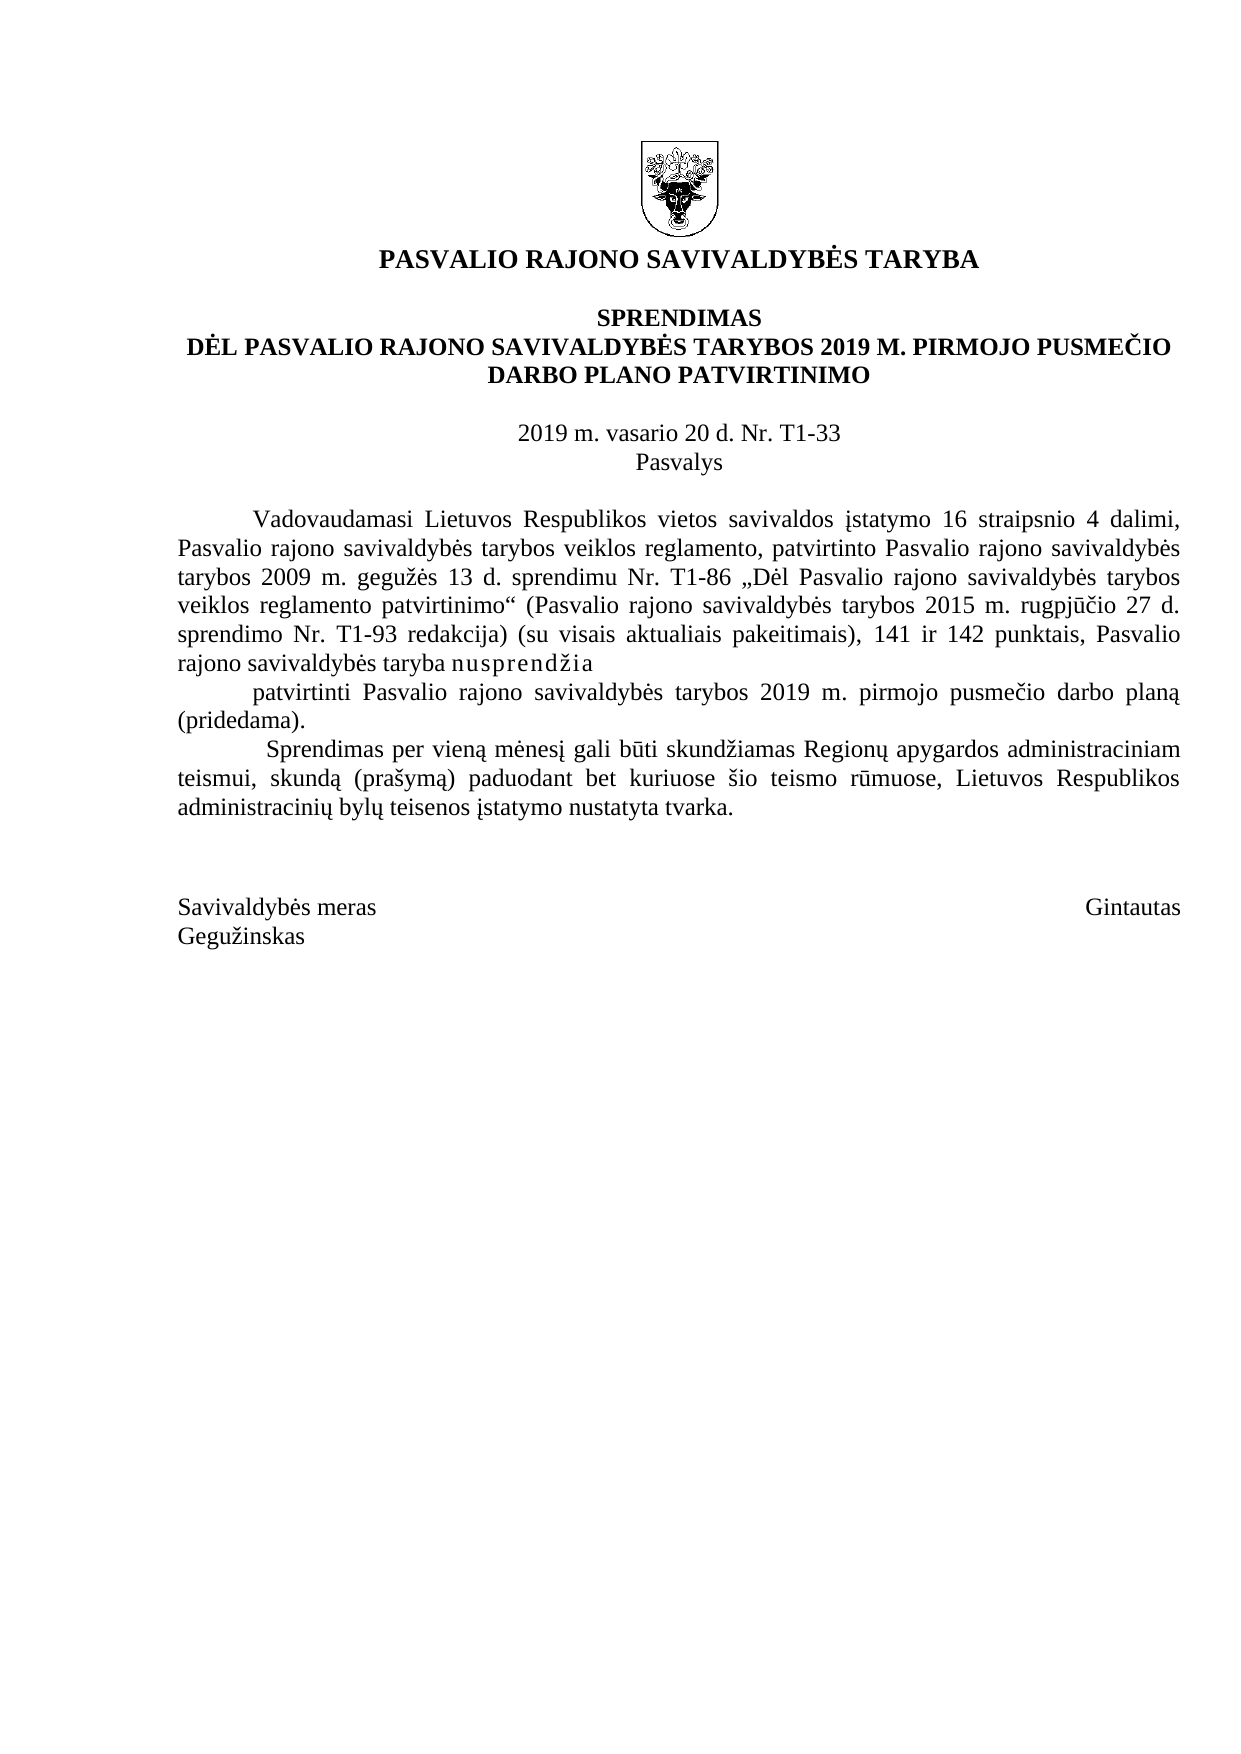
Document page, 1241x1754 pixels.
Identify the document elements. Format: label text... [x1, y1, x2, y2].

text Savivaldybės meras Gintautas Gegužinskas [177, 892, 1181, 950]
text Sprendimas [177, 303, 1181, 332]
text Pasvalys [177, 447, 1181, 476]
text patvirtinti Pasvalio rajono savivaldybės tarybos 2019 m. pirmojo pusmečio darbo planą (pridedama). [177, 677, 1181, 734]
text Pasvalio rajono savivaldybės taryba [177, 243, 1181, 274]
text Vadovaudamasi Lietuvos Respublikos vietos savivaldos įstatymo 16 straipsnio 4 dalimi, Pasvalio rajono savivaldybės tarybos veiklos reglamento, patvirtinto Pasvalio rajono savivaldybės tarybos 2009 m. gegužės 13 d. sprendimu Nr. T1-86 „Dėl Pasvalio rajono savivaldybės tarybos veiklos reglamento patvirtinimo“ (Pasvalio rajono savivaldybės tarybos 2015 m. rugpjūčio 27 d. sprendimo Nr. T1-93 redakcija) (su visais aktualiais pakeitimais), 141 ir 142 punktais, Pasvalio rajono savivaldybės taryba nusprendžia [177, 504, 1181, 677]
text Sprendimas per vieną mėnesį gali būti skundžiamas Regionų apygardos administraciniam teismui, skundą (prašymą) paduodant bet kuriuose šio teismo rūmuose, Lietuvos Respublikos administracinių bylų teisenos įstatymo nustatyta tvarka. [177, 734, 1181, 821]
text Dėl pasvalio raJono savivaldybės tarybos 2019 m. pirmojo pusmečio darbo plano patvirtinimo [177, 332, 1181, 389]
text 2019 m. vasario 20 d. Nr. T1-33 [177, 418, 1181, 447]
